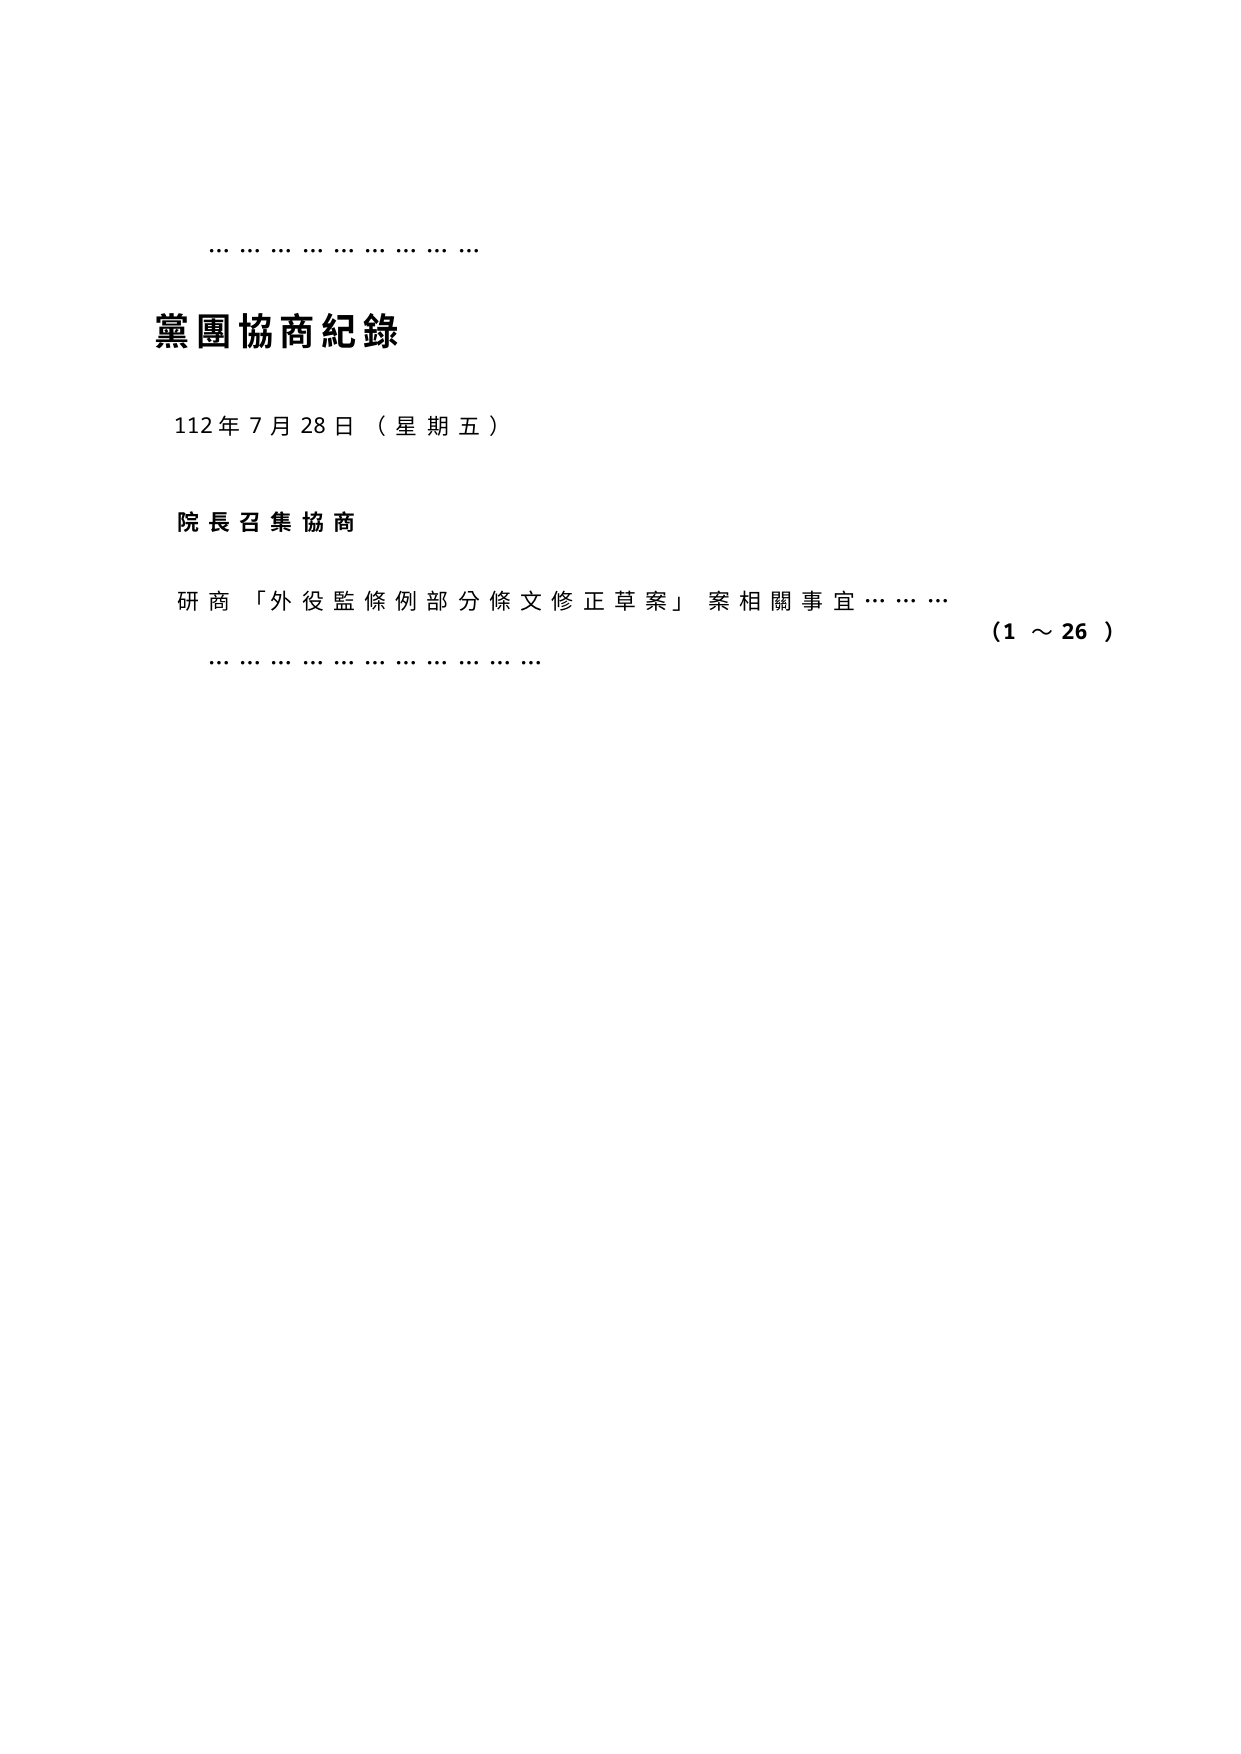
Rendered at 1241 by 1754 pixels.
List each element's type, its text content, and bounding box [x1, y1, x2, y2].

table_cell 1 [986, 568, 1023, 693]
table_cell 院長召集協商 [150, 473, 1108, 568]
table_cell ……………………… [150, 219, 967, 281]
table_cell ） [1091, 219, 1108, 281]
table_cell 1 [986, 219, 1023, 281]
table_cell ） [1091, 568, 1108, 693]
table_cell [1053, 219, 1091, 281]
table_cell （ [967, 219, 986, 281]
table_cell 黨團協商紀錄 [150, 281, 1108, 377]
table_cell 研商「外役監條例部分條文修正草案」案相關事宜…………………………………… [150, 568, 967, 693]
table_cell [1023, 219, 1053, 281]
table_cell （ [967, 568, 986, 693]
table_cell ～ [1023, 568, 1053, 693]
table_cell 112年7月28日（星期五） [150, 377, 1108, 473]
table_cell 26 [1053, 568, 1091, 693]
